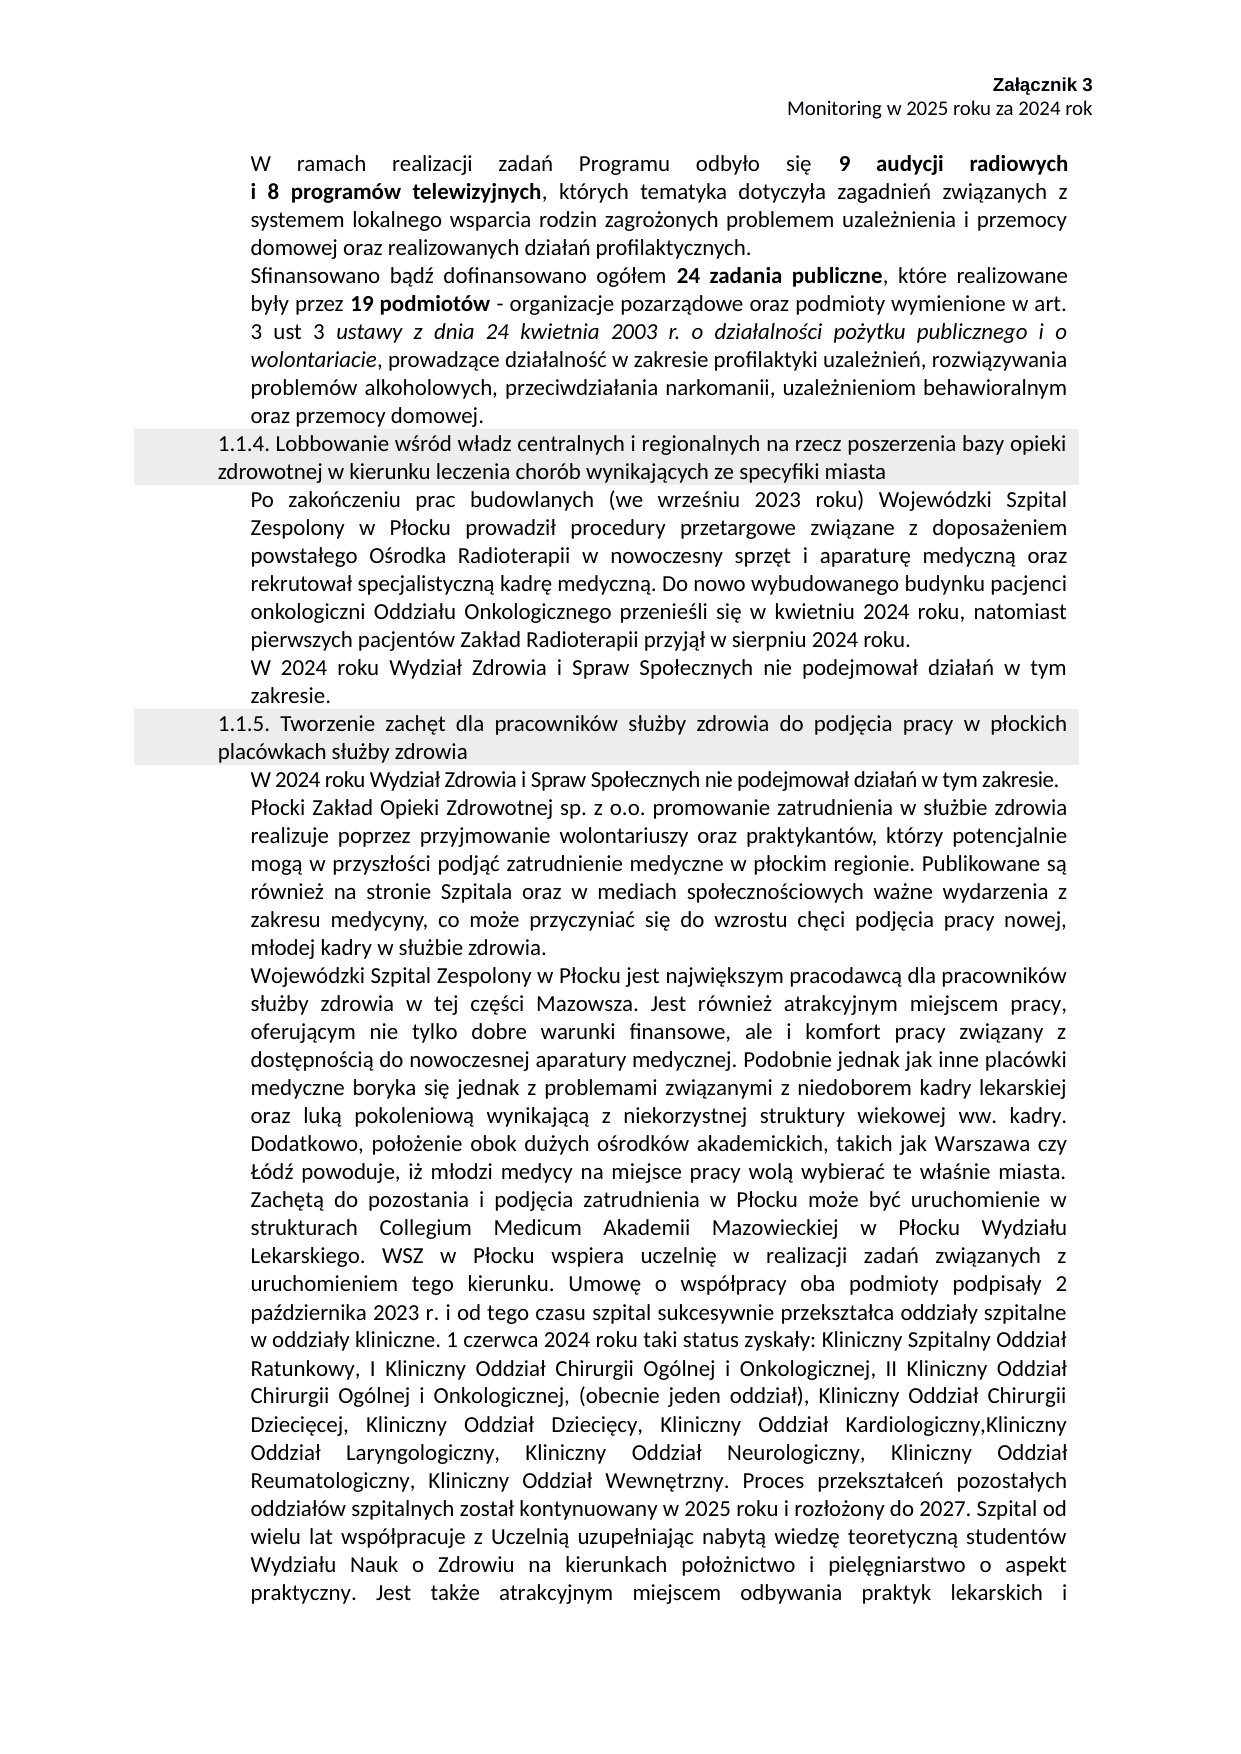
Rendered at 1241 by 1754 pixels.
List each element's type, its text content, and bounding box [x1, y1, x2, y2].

table_cell W ramach realizacji zadań Programu odbyło się 9 audycji radiowych i 8 programów telewizyjnych, których tematyka dotyczyła zagadnień związanych z systemem lokalnego wsparcia rodzin zagrożonych problemem uzależnienia i przemocy domowej oraz realizowanych działań profilaktycznych. Sfinansowano bądź dofinansowano ogółem 24 zadania publiczne, które realizowane były przez 19 podmiotów - organizacje pozarządowe oraz podmioty wymienione w art. 3 ust 3 ustawy z dnia 24 kwietnia 2003 r. o działalności pożytku publicznego i o wolontariacie, prowadzące działalność w zakresie profilaktyki uzależnień, rozwiązywania problemów alkoholowych, przeciwdziałania narkomanii, uzależnieniom behawioralnym oraz przemocy domowej. [237, 149, 1079, 429]
table_cell [134, 149, 166, 429]
table_cell [204, 485, 237, 709]
table_cell [204, 149, 237, 429]
table_cell [204, 765, 237, 1606]
table_cell [166, 149, 204, 429]
table_cell [134, 709, 166, 765]
table_cell Po zakończeniu prac budowlanych (we wrześniu 2023 roku) Wojewódzki Szpital Zespolony w Płocku prowadził procedury przetargowe związane z doposażeniem powstałego Ośrodka Radioterapii w nowoczesny sprzęt i aparaturę medyczną oraz rekrutował specjalistyczną kadrę medyczną. Do nowo wybudowanego budynku pacjenci onkologiczni Oddziału Onkologicznego przenieśli się w kwietniu 2024 roku, natomiast pierwszych pacjentów Zakład Radioterapii przyjął w sierpniu 2024 roku. W 2024 roku Wydział Zdrowia i Spraw Społecznych nie podejmował działań w tym zakresie. [237, 485, 1079, 709]
table_cell [166, 429, 204, 485]
table_cell [166, 709, 204, 765]
table_cell [134, 485, 166, 709]
table_cell [166, 765, 204, 1606]
table_cell [134, 429, 166, 485]
table_cell W 2024 roku Wydział Zdrowia i Spraw Społecznych nie podejmował działań w tym zakresie. Płocki Zakład Opieki Zdrowotnej sp. z o.o. promowanie zatrudnienia w służbie zdrowia realizuje poprzez przyjmowanie wolontariuszy oraz praktykantów, którzy potencjalnie mogą w przyszłości podjąć zatrudnienie medyczne w płockim regionie. Publikowane są również na stronie Szpitala oraz w mediach społecznościowych ważne wydarzenia z zakresu medycyny, co może przyczyniać się do wzrostu chęci podjęcia pracy nowej, młodej kadry w służbie zdrowia. Wojewódzki Szpital Zespolony w Płocku jest największym pracodawcą dla pracowników służby zdrowia w tej części Mazowsza. Jest również atrakcyjnym miejscem pracy, oferującym nie tylko dobre warunki finansowe, ale i komfort pracy związany z dostępnością do nowoczesnej aparatury medycznej. Podobnie jednak jak inne placówki medyczne boryka się jednak z problemami związanymi z niedoborem kadry lekarskiej oraz luką pokoleniową wynikającą z niekorzystnej struktury wiekowej ww. kadry. Dodatkowo, położenie obok dużych ośrodków akademickich, takich jak Warszawa czy Łódź powoduje, iż młodzi medycy na miejsce pracy wolą wybierać te właśnie miasta. Zachętą do pozostania i podjęcia zatrudnienia w Płocku może być uruchomienie w strukturach Collegium Medicum Akademii Mazowieckiej w Płocku Wydziału Lekarskiego. WSZ w Płocku wspiera uczelnię w realizacji zadań związanych z uruchomieniem tego kierunku. Umowę o współpracy oba podmioty podpisały 2 października 2023 r. i od tego czasu szpital sukcesywnie przekształca oddziały szpitalne w oddziały kliniczne. 1 czerwca 2024 roku taki status zyskały: Kliniczny Szpitalny Oddział Ratunkowy, I Kliniczny Oddział Chirurgii Ogólnej i Onkologicznej, II Kliniczny Oddział Chirurgii Ogólnej i Onkologicznej, (obecnie jeden oddział), Kliniczny Oddział Chirurgii Dziecięcej, Kliniczny Oddział Dziecięcy, Kliniczny Oddział Kardiologiczny,Kliniczny Oddział Laryngologiczny, Kliniczny Oddział Neurologiczny, Kliniczny Oddział Reumatologiczny, Kliniczny Oddział Wewnętrzny. Proces przekształceń pozostałych oddziałów szpitalnych został kontynuowany w 2025 roku i rozłożony do 2027. Szpital od wielu lat współpracuje z Uczelnią uzupełniając nabytą wiedzę teoretyczną studentów Wydziału Nauk o Zdrowiu na kierunkach położnictwo i pielęgniarstwo o aspekt praktyczny. Jest także atrakcyjnym miejscem odbywania praktyk lekarskich i [237, 765, 1079, 1606]
table_cell 1.1.5. Tworzenie zachęt dla pracowników służby zdrowia do podjęcia pracy w płockich placówkach służby zdrowia [204, 709, 1079, 765]
table_cell [166, 485, 204, 709]
table_cell [134, 765, 166, 1606]
table_cell 1.1.4. Lobbowanie wśród władz centralnych i regionalnych na rzecz poszerzenia bazy opieki zdrowotnej w kierunku leczenia chorób wynikających ze specyfiki miasta [204, 429, 1079, 485]
